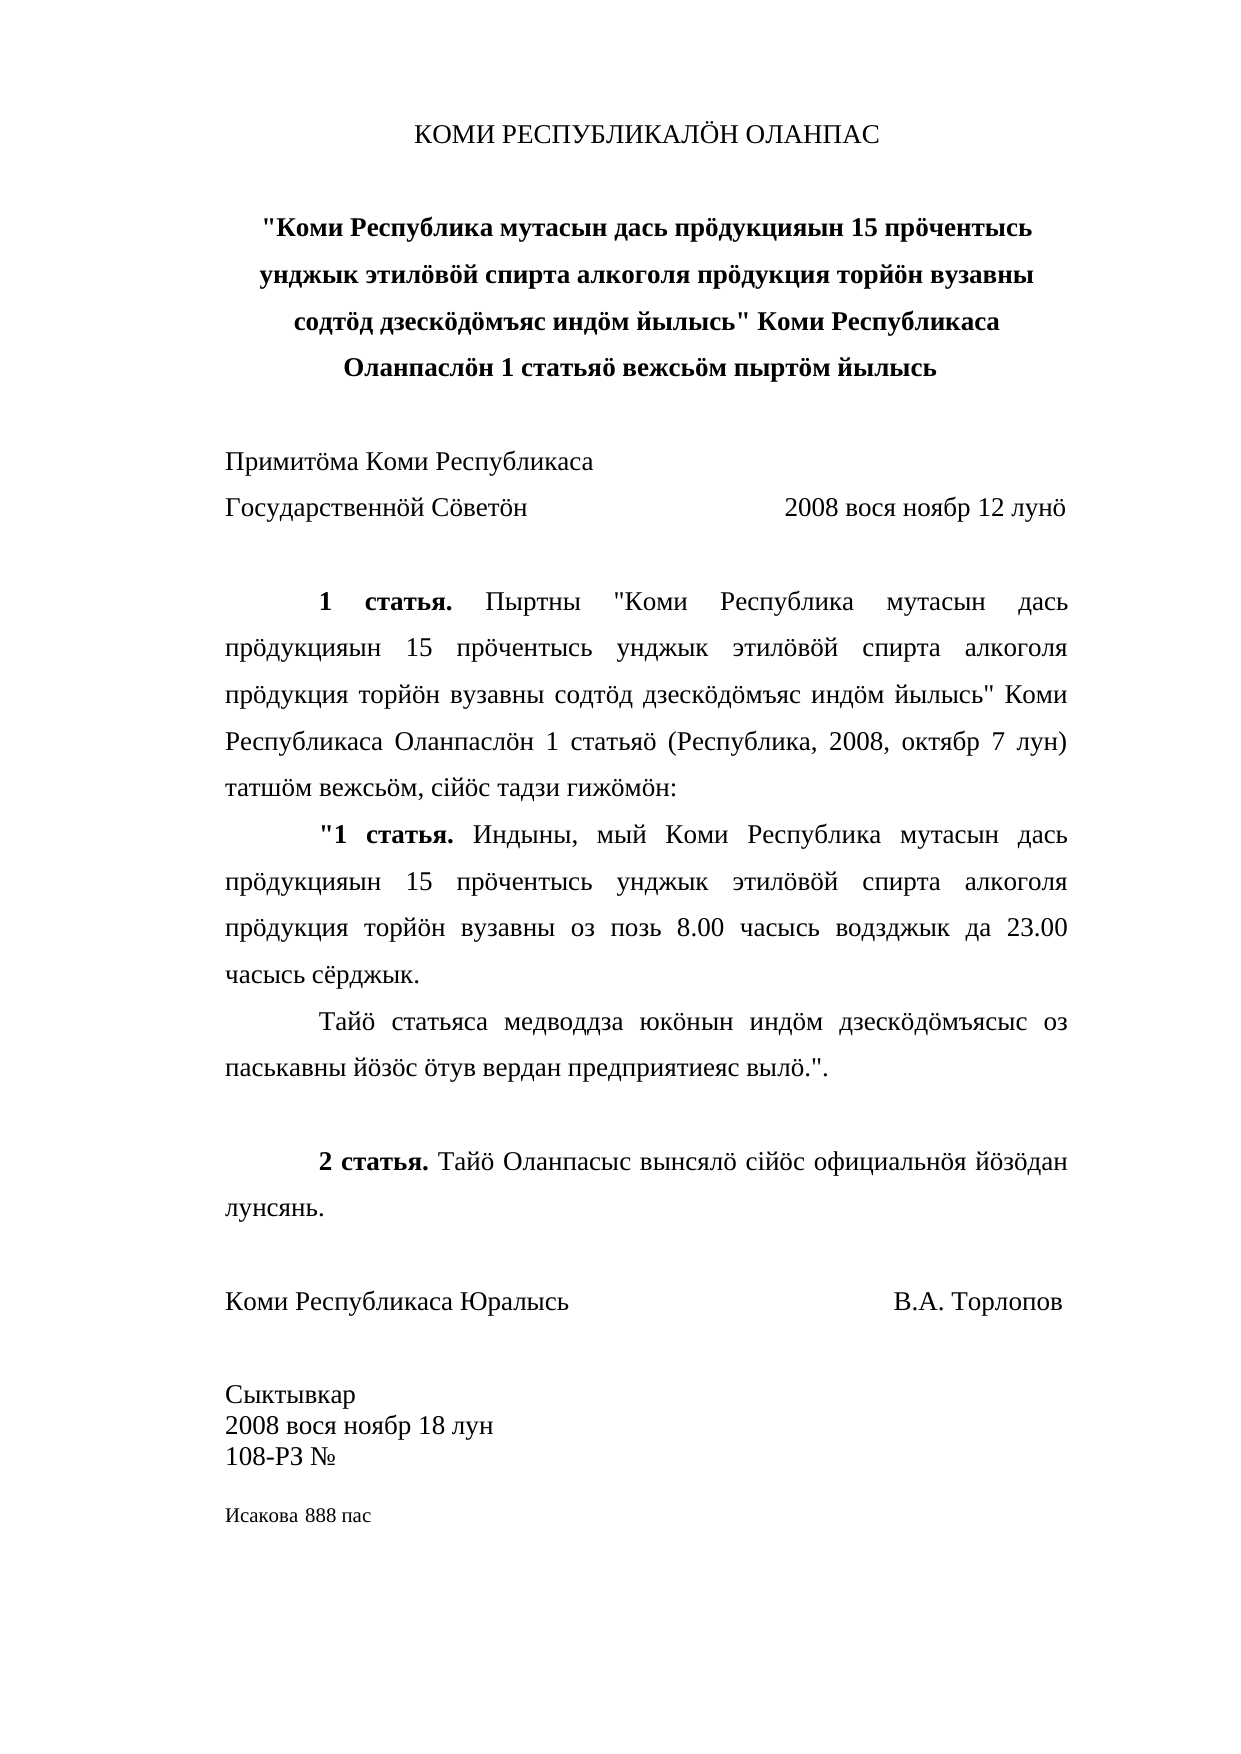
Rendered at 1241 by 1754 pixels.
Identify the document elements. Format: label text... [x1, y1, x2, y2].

text 2 статья. Тайö Оланпасыс вынсялö сійöс официальнöя йöзöдан лунсянь. [225, 1145, 1069, 1223]
text КОМИ РЕСПУБЛИКАЛÖН ОЛАНПАС [225, 118, 1069, 149]
text 1 статья. Пыртны "Коми Республика мутасын дась прöдукцияын 15 прöчентысь унджык этилöвöй спирта алкоголя прöдукция торйöн вузавны содтöд дзескöдöмъяс индöм йылысь" Коми Республикаса Оланпаслöн 1 статьяö (Республика, 2008, октябр 7 лун) татшöм вежсьöм, сійöс тадзи гижöмöн: [225, 585, 1069, 803]
text Сыктывкар [225, 1378, 1069, 1409]
text Исакова 888 пас [225, 1503, 1069, 1527]
text Коми Республикаса Юралысь В.А. Торлопов [225, 1285, 1069, 1316]
text Тайö статьяса медводдза юкöнын индöм дзескöдöмъясыс оз паськавны йöзöс öтув вердан предприятиеяс вылö.". [225, 1005, 1069, 1083]
text Примитöма Коми Республикаса [225, 445, 1069, 476]
text "Коми Республика мутасын дась прöдукцияын 15 прöчентысь унджык этилöвöй спирта алкоголя прöдукция торйöн вузавны содтöд дзескöдöмъяс индöм йылысь" Коми Республикаса Оланпаслöн 1 статьяö вежсьöм пыртöм йылысь [225, 211, 1069, 383]
text "1 статья. Индыны, мый Коми Республика мутасын дась прöдукцияын 15 прöчентысь унджык этилöвöй спирта алкоголя прöдукция торйöн вузавны оз позь 8.00 часысь водзджык да 23.00 часысь сёрджык. [225, 818, 1069, 989]
text 2008 вося ноябр 18 лун [225, 1409, 1069, 1440]
text 108-РЗ № [225, 1440, 1069, 1472]
text Государственнöй Сöветöн 2008 вося ноябр 12 лунö [225, 491, 1069, 523]
